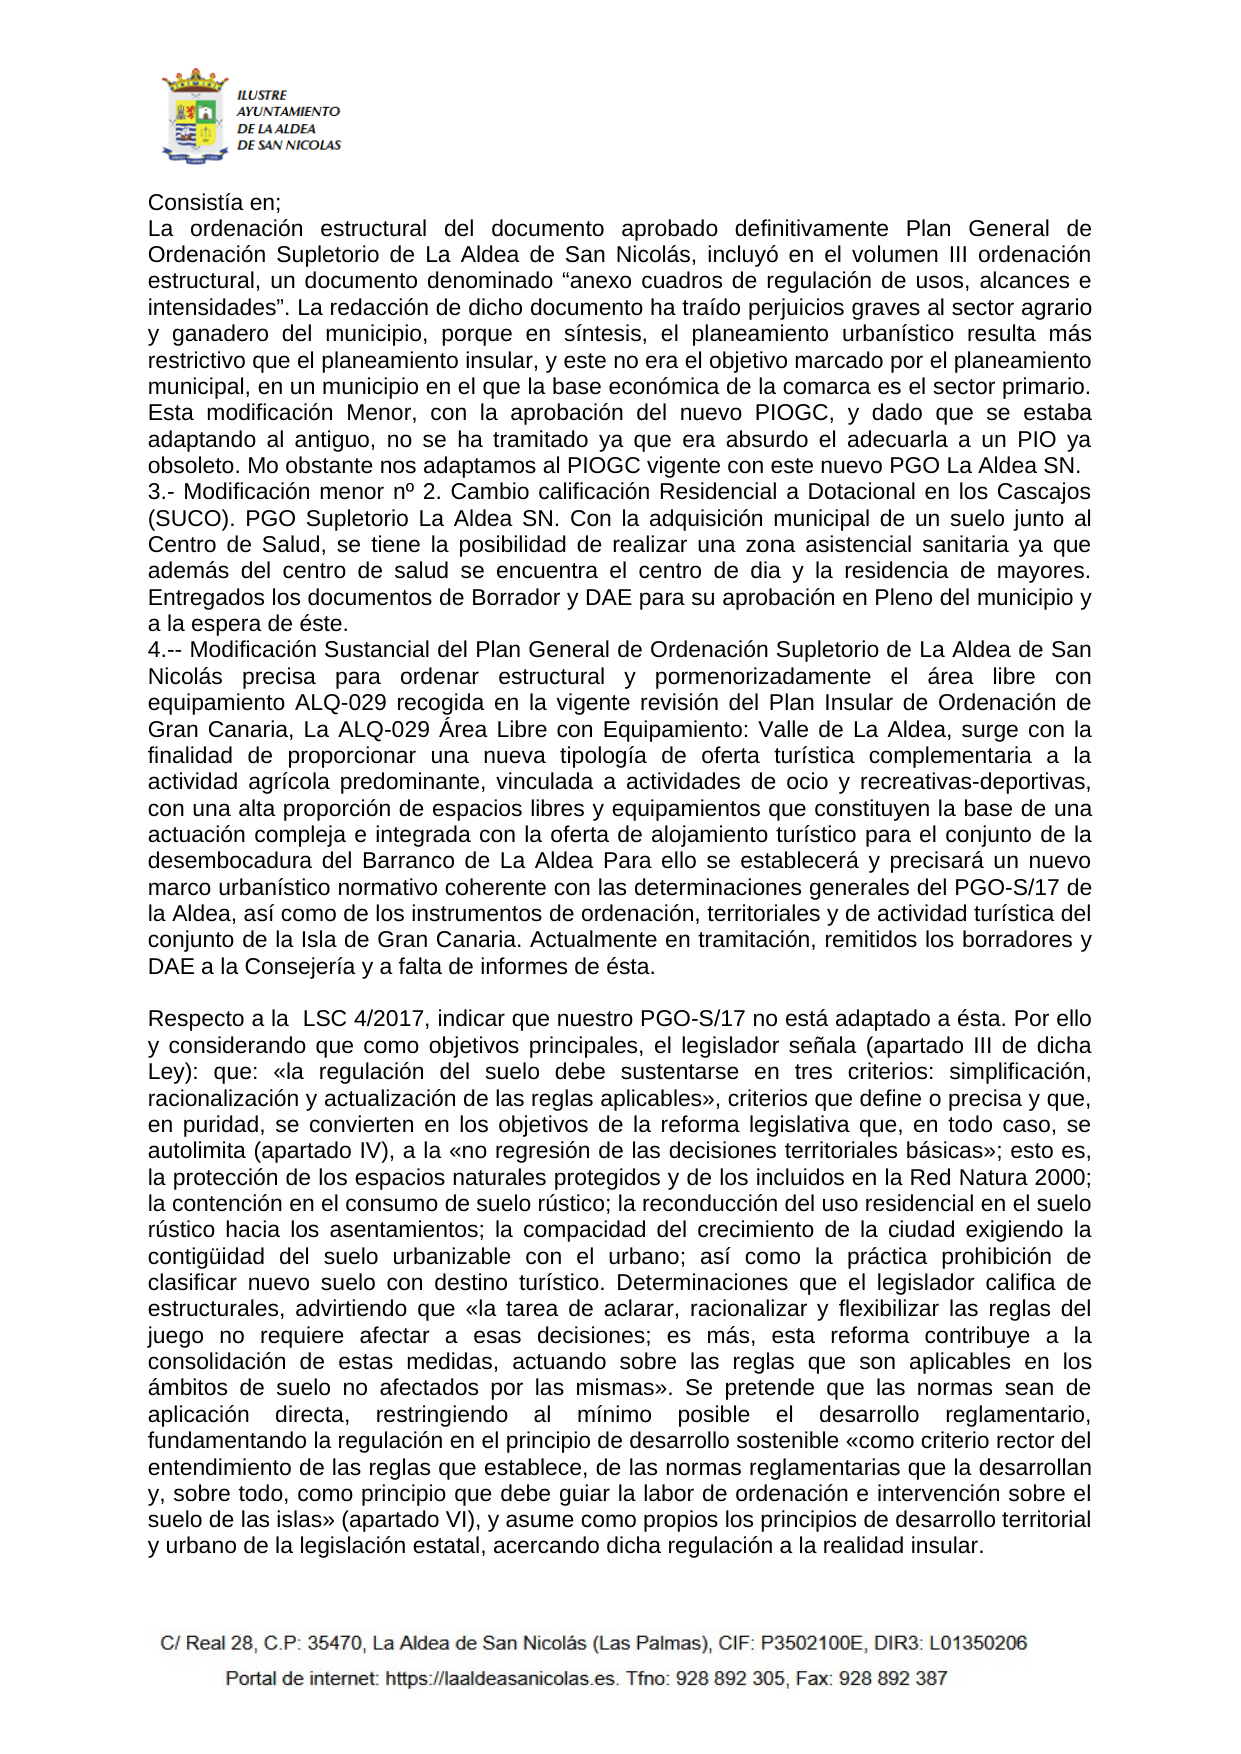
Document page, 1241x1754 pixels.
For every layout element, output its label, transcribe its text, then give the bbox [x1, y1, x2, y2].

text La ordenación estructural del documento aprobado definitivamente Plan General de Ordenación Supletorio de La Aldea de San Nicolás, incluyó en el volumen III ordenación estructural, un documento denominado “anexo cuadros de regulación de usos, alcances e intensidades”. La redacción de dicho documento ha traído perjuicios graves al sector agrario y ganadero del municipio, porque en síntesis, el planeamiento urbanístico resulta más restrictivo que el planeamiento insular, y este no era el objetivo marcado por el planeamiento municipal, en un municipio en el que la base económica de la comarca es el sector primario. Esta modificación Menor, con la aprobación del nuevo PIOGC, y dado que se estaba adaptando al antiguo, no se ha tramitado ya que era absurdo el adecuarla a un PIO ya obsoleto. Mo obstante nos adaptamos al PIOGC vigente con este nuevo PGO La Aldea SN. [148, 215, 1093, 478]
text Respecto a la LSC 4/2017, indicar que nuestro PGO-S/17 no está adaptado a ésta. Por ello y considerando que como objetivos principales, el legislador señala (apartado III de dicha Ley): que: «la regulación del suelo debe sustentarse en tres criterios: simplificación, racionalización y actualización de las reglas aplicables», criterios que define o precisa y que, en puridad, se convierten en los objetivos de la reforma legislativa que, en todo caso, se autolimita (apartado IV), a la «no regresión de las decisiones territoriales básicas»; esto es, la protección de los espacios naturales protegidos y de los incluidos en la Red Natura 2000; la contención en el consumo de suelo rústico; la reconducción del uso residencial en el suelo rústico hacia los asentamientos; la compacidad del crecimiento de la ciudad exigiendo la contigüidad del suelo urbanizable con el urbano; así como la práctica prohibición de clasificar nuevo suelo con destino turístico. Determinaciones que el legislador califica de estructurales, advirtiendo que «la tarea de aclarar, racionalizar y flexibilizar las reglas del juego no requiere afectar a esas decisiones; es más, esta reforma contribuye a la consolidación de estas medidas, actuando sobre las reglas que son aplicables en los ámbitos de suelo no afectados por las mismas». Se pretende que las normas sean de aplicación directa, restringiendo al mínimo posible el desarrollo reglamentario, fundamentando la regulación en el principio de desarrollo sostenible «como criterio rector del entendimiento de las reglas que establece, de las normas reglamentarias que la desarrollan y, sobre todo, como principio que debe guiar la labor de ordenación e intervención sobre el suelo de las islas» (apartado VI), y asume como propios los principios de desarrollo territorial y urbano de la legislación estatal, acercando dicha regulación a la realidad insular. [148, 1005, 1093, 1559]
text 4.-- Modificación Sustancial del Plan General de Ordenación Supletorio de La Aldea de San Nicolás precisa para ordenar estructural y pormenorizadamente el área libre con equipamiento ALQ-029 recogida en la vigente revisión del Plan Insular de Ordenación de Gran Canaria, La ALQ-029 Área Libre con Equipamiento: Valle de La Aldea, surge con la finalidad de proporcionar una nueva tipología de oferta turística complementaria a la actividad agrícola predominante, vinculada a actividades de ocio y recreativas-deportivas, con una alta proporción de espacios libres y equipamientos que constituyen la base de una actuación compleja e integrada con la oferta de alojamiento turístico para el conjunto de la desembocadura del Barranco de La Aldea Para ello se establecerá y precisará un nuevo marco urbanístico normativo coherente con las determinaciones generales del PGO-S/17 de la Aldea, así como de los instrumentos de ordenación, territoriales y de actividad turística del conjunto de la Isla de Gran Canaria. Actualmente en tramitación, remitidos los borradores y DAE a la Consejería y a falta de informes de ésta. [148, 636, 1093, 979]
picture [148, 60, 357, 172]
text 3.- Modificación menor nº 2. Cambio calificación Residencial a Dotacional en los Cascajos (SUCO). PGO Supletorio La Aldea SN. Con la adquisición municipal de un suelo junto al Centro de Salud, se tiene la posibilidad de realizar una zona asistencial sanitaria ya que además del centro de salud se encuentra el centro de dia y la residencia de mayores. Entregados los documentos de Borrador y DAE para su aprobación en Pleno del municipio y a la espera de éste. [148, 478, 1093, 636]
text Consistía en; [148, 188, 1093, 215]
picture [149, 1627, 1034, 1694]
